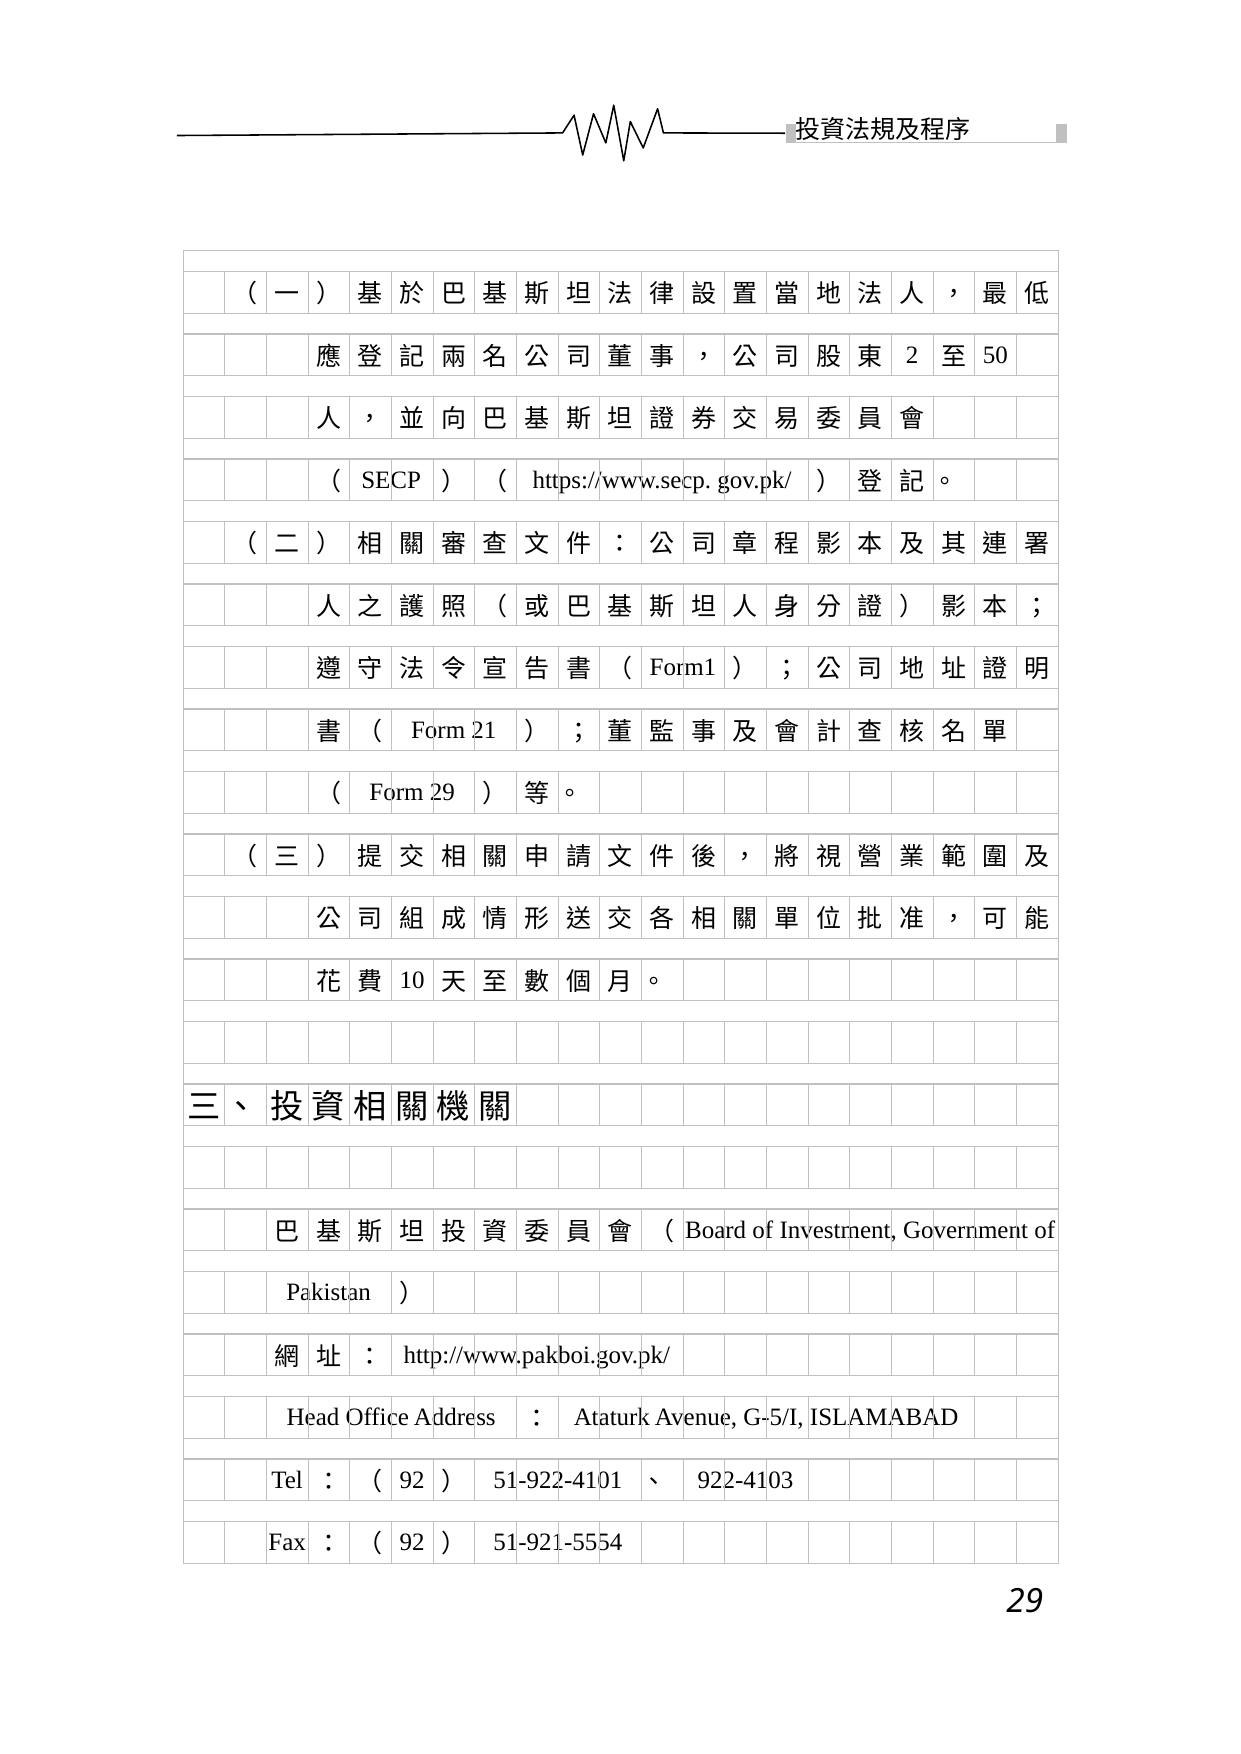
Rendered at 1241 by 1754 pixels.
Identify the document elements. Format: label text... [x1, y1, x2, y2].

text 巴基斯坦投資委員會（Board of Investment, Government of Pakistan） [892, 1210, 933, 1250]
text 三 [267, 835, 308, 875]
text Tel：（92）51-922-4101、922-4103 [767, 1460, 808, 1500]
text 巴基斯坦投資委員會（Board of Investment, Government of Pakistan） [434, 1210, 474, 1250]
text 巴基斯坦投資委員會（Board of Investment, Government of Pakistan） [975, 1272, 1016, 1313]
text 送 [559, 897, 599, 938]
text 巴基斯坦投資委員會（Board of Investment, Government of Pakistan） [725, 1210, 766, 1250]
text 網址：http://www.pakboi.gov.pk/ [559, 1335, 599, 1375]
text Fax：（92）51-921-5554 [309, 1522, 349, 1563]
text Fax：（92）51-921-5554 [517, 1522, 558, 1563]
text 提 [350, 835, 391, 875]
text 網址：http://www.pakboi.gov.pk/ [600, 1335, 641, 1375]
text 三、投資相關機關 [225, 1085, 266, 1125]
text Head Office Address：Ataturk Avenue, G-5/I, ISLAMABAD [1017, 1397, 1058, 1438]
text 巴基斯坦投資委員會（Board of Investment, Government of Pakistan） [232, 1272, 266, 1313]
text Fax：（92）51-921-5554 [392, 1522, 433, 1563]
text 網址：http://www.pakboi.gov.pk/ [684, 1335, 724, 1375]
text 巴基斯坦投資委員會（Board of Investment, Government of Pakistan） [232, 1251, 1058, 1271]
text 及 [1017, 835, 1058, 875]
text 網址：http://www.pakboi.gov.pk/ [267, 1335, 308, 1375]
text Tel：（92）51-922-4101、922-4103 [975, 1460, 1016, 1500]
text [267, 960, 308, 1000]
text 三、投資相關機關 [975, 1085, 1016, 1125]
text 三、投資相關機關 [434, 1085, 474, 1125]
text 網址：http://www.pakboi.gov.pk/ [767, 1335, 808, 1375]
text 巴基斯坦投資委員會（Board of Investment, Government of Pakistan） [475, 1272, 516, 1313]
text 三、投資相關機關 [767, 1085, 808, 1125]
text Tel：（92）51-922-4101、922-4103 [600, 1460, 641, 1500]
text 巴基斯坦投資委員會（Board of Investment, Government of Pakistan） [267, 1210, 308, 1250]
text 巴基斯坦投資委員會（Board of Investment, Government of Pakistan） [1017, 1210, 1058, 1250]
text 網址：http://www.pakboi.gov.pk/ [517, 1335, 558, 1375]
text 形 [517, 897, 558, 938]
text 月 [600, 960, 641, 1000]
text （二）相關審查文件：公司章程影本及其連署人之護照（或巴基斯坦人身分證）影本；遵守法令宣告書（Form1）；公司地址證明書（Form 21）；董監事及會計查核名單（Form 29）等。 [207, 564, 1058, 583]
text 巴基斯坦投資委員會（Board of Investment, Government of Pakistan） [1017, 1272, 1058, 1313]
text [809, 960, 849, 1000]
text [892, 960, 933, 1000]
text 司 [350, 897, 391, 938]
text 將 [767, 835, 808, 875]
text 位 [809, 897, 849, 938]
text Head Office Address：Ataturk Avenue, G-5/I, ISLAMABAD [684, 1397, 724, 1438]
text Tel：（92）51-922-4101、922-4103 [892, 1460, 933, 1500]
text [1017, 960, 1058, 1000]
text 三、投資相關機關 [559, 1085, 599, 1125]
text 巴基斯坦投資委員會（Board of Investment, Government of Pakistan） [232, 1189, 1058, 1208]
text Fax：（92）51-921-5554 [475, 1522, 516, 1563]
text Head Office Address：Ataturk Avenue, G-5/I, ISLAMABAD [767, 1397, 808, 1438]
text 交 [392, 835, 433, 875]
text 三、投資相關機關 [475, 1085, 516, 1125]
text （一）基於巴基斯坦法律設置當地法人，最低應登記兩名公司董事，公司股東2至50人，並向巴基斯坦證券交易委員會（SECP）（https://www.secp. gov.pk/）登記。 [207, 314, 1058, 333]
text 巴基斯坦投資委員會（Board of Investment, Government of Pakistan） [767, 1210, 808, 1250]
text Fax：（92）51-921-5554 [850, 1522, 891, 1563]
text 巴基斯坦投資委員會（Board of Investment, Government of Pakistan） [600, 1210, 641, 1250]
text 相 [434, 835, 474, 875]
text Fax：（92）51-921-5554 [642, 1522, 683, 1563]
text 巴基斯坦投資委員會（Board of Investment, Government of Pakistan） [975, 1210, 1016, 1250]
text 各 [642, 897, 683, 938]
text Tel：（92）51-922-4101、922-4103 [517, 1460, 558, 1500]
text Tel：（92）51-922-4101、922-4103 [475, 1460, 516, 1500]
text Tel：（92）51-922-4101、922-4103 [642, 1460, 683, 1500]
text 單 [767, 897, 808, 938]
text 三、投資相關機關 [892, 1085, 933, 1125]
text 視 [809, 835, 849, 875]
text 三、投資相關機關 [1017, 1085, 1058, 1125]
text Head Office Address：Ataturk Avenue, G-5/I, ISLAMABAD [232, 1397, 266, 1438]
text Tel：（92）51-922-4101、922-4103 [392, 1460, 433, 1500]
text 巴基斯坦投資委員會（Board of Investment, Government of Pakistan） [809, 1210, 849, 1250]
text Tel：（92）51-922-4101、922-4103 [434, 1460, 474, 1500]
text 組 [392, 897, 433, 938]
text 個 [559, 960, 599, 1000]
text 成 [434, 897, 474, 938]
text 網址：http://www.pakboi.gov.pk/ [642, 1335, 683, 1375]
text 巴基斯坦投資委員會（Board of Investment, Government of Pakistan） [934, 1272, 974, 1313]
text 三、投資相關機關 [350, 1085, 391, 1125]
text 三、投資相關機關 [309, 1085, 349, 1125]
text Head Office Address：Ataturk Avenue, G-5/I, ISLAMABAD [600, 1397, 641, 1438]
text 網址：http://www.pakboi.gov.pk/ [725, 1335, 766, 1375]
text 巴基斯坦投資委員會（Board of Investment, Government of Pakistan） [642, 1210, 683, 1250]
text 請 [559, 835, 599, 875]
text 範 [934, 835, 974, 875]
text Head Office Address：Ataturk Avenue, G-5/I, ISLAMABAD [559, 1397, 599, 1438]
text Head Office Address：Ataturk Avenue, G-5/I, ISLAMABAD [475, 1397, 516, 1438]
text Tel：（92）51-922-4101、922-4103 [725, 1460, 766, 1500]
text （一）基於巴基斯坦法律設置當地法人，最低應登記兩名公司董事，公司股東2至50人，並向巴基斯坦證券交易委員會（SECP）（https://www.secp. gov.pk/）登記。 [207, 439, 1058, 458]
text [934, 960, 974, 1000]
text 情 [475, 897, 516, 938]
text [767, 960, 808, 1000]
text 巴基斯坦投資委員會（Board of Investment, Government of Pakistan） [725, 1272, 766, 1313]
text [207, 814, 1058, 833]
text Tel：（92）51-922-4101、922-4103 [1017, 1460, 1058, 1500]
text Head Office Address：Ataturk Avenue, G-5/I, ISLAMABAD [267, 1397, 308, 1438]
text 件 [642, 835, 683, 875]
text 三、投資相關機關 [934, 1085, 974, 1125]
text （ [225, 835, 266, 875]
text （一）基於巴基斯坦法律設置當地法人，最低應登記兩名公司董事，公司股東2至50人，並向巴基斯坦證券交易委員會（SECP）（https://www.secp. gov.pk/）登記。 [207, 251, 1058, 271]
text Head Office Address：Ataturk Avenue, G-5/I, ISLAMABAD [517, 1397, 558, 1438]
text Head Office Address：Ataturk Avenue, G-5/I, ISLAMABAD [232, 1376, 1058, 1396]
text 可 [975, 897, 1016, 938]
text Fax：（92）51-921-5554 [725, 1522, 766, 1563]
text 網址：http://www.pakboi.gov.pk/ [975, 1335, 1016, 1375]
text Tel：（92）51-922-4101、922-4103 [232, 1439, 1058, 1458]
text Fax：（92）51-921-5554 [600, 1522, 641, 1563]
text ） [309, 835, 349, 875]
text 巴基斯坦投資委員會（Board of Investment, Government of Pakistan） [392, 1272, 433, 1313]
text 巴基斯坦投資委員會（Board of Investment, Government of Pakistan） [517, 1272, 558, 1313]
text 巴基斯坦投資委員會（Board of Investment, Government of Pakistan） [642, 1272, 683, 1313]
text Fax：（92）51-921-5554 [434, 1522, 474, 1563]
text 巴基斯坦投資委員會（Board of Investment, Government of Pakistan） [517, 1210, 558, 1250]
text Fax：（92）51-921-5554 [232, 1522, 266, 1563]
text [225, 960, 266, 1000]
text 三、投資相關機關 [184, 1085, 224, 1125]
text Fax：（92）51-921-5554 [934, 1522, 974, 1563]
text 網址：http://www.pakboi.gov.pk/ [309, 1335, 349, 1375]
text Head Office Address：Ataturk Avenue, G-5/I, ISLAMABAD [309, 1397, 349, 1438]
text 巴基斯坦投資委員會（Board of Investment, Government of Pakistan） [559, 1210, 599, 1250]
text 三、投資相關機關 [725, 1085, 766, 1125]
text [725, 960, 766, 1000]
text 網址：http://www.pakboi.gov.pk/ [232, 1335, 266, 1375]
text [684, 960, 724, 1000]
text （二）相關審查文件：公司章程影本及其連署人之護照（或巴基斯坦人身分證）影本；遵守法令宣告書（Form1）；公司地址證明書（Form 21）；董監事及會計查核名單（Form 29）等。 [207, 626, 1058, 646]
text 巴基斯坦投資委員會（Board of Investment, Government of Pakistan） [767, 1272, 808, 1313]
text 三、投資相關機關 [809, 1085, 849, 1125]
text 關 [725, 897, 766, 938]
text Head Office Address：Ataturk Avenue, G-5/I, ISLAMABAD [975, 1397, 1016, 1438]
text Tel：（92）51-922-4101、922-4103 [809, 1460, 849, 1500]
text Fax：（92）51-921-5554 [232, 1501, 1058, 1521]
text [850, 960, 891, 1000]
text Tel：（92）51-922-4101、922-4103 [309, 1460, 349, 1500]
text [225, 897, 266, 938]
text （二）相關審查文件：公司章程影本及其連署人之護照（或巴基斯坦人身分證）影本；遵守法令宣告書（Form1）；公司地址證明書（Form 21）；董監事及會計查核名單（Form 29）等。 [207, 751, 1058, 771]
text 巴基斯坦投資委員會（Board of Investment, Government of Pakistan） [434, 1272, 474, 1313]
text 三、投資相關機關 [184, 1064, 1058, 1083]
text Fax：（92）51-921-5554 [975, 1522, 1016, 1563]
text 巴基斯坦投資委員會（Board of Investment, Government of Pakistan） [475, 1210, 516, 1250]
text 巴基斯坦投資委員會（Board of Investment, Government of Pakistan） [892, 1272, 933, 1313]
text Head Office Address：Ataturk Avenue, G-5/I, ISLAMABAD [850, 1397, 891, 1438]
text 花 [309, 960, 349, 1000]
text Tel：（92）51-922-4101、922-4103 [559, 1460, 599, 1500]
text 巴基斯坦投資委員會（Board of Investment, Government of Pakistan） [350, 1272, 391, 1313]
text 巴基斯坦投資委員會（Board of Investment, Government of Pakistan） [850, 1210, 891, 1250]
text 批 [850, 897, 891, 938]
text 三、投資相關機關 [267, 1085, 308, 1125]
text 巴基斯坦投資委員會（Board of Investment, Government of Pakistan） [600, 1272, 641, 1313]
text Tel：（92）51-922-4101、922-4103 [684, 1460, 724, 1500]
text 業 [892, 835, 933, 875]
text 三、投資相關機關 [392, 1085, 433, 1125]
text Head Office Address：Ataturk Avenue, G-5/I, ISLAMABAD [642, 1397, 683, 1438]
text 數 [517, 960, 558, 1000]
text 網址：http://www.pakboi.gov.pk/ [475, 1335, 516, 1375]
text 巴基斯坦投資委員會（Board of Investment, Government of Pakistan） [309, 1272, 349, 1313]
text Fax：（92）51-921-5554 [767, 1522, 808, 1563]
text （二）相關審查文件：公司章程影本及其連署人之護照（或巴基斯坦人身分證）影本；遵守法令宣告書（Form1）；公司地址證明書（Form 21）；董監事及會計查核名單（Form 29）等。 [207, 689, 1058, 708]
text [207, 939, 1058, 958]
text [975, 960, 1016, 1000]
text Fax：（92）51-921-5554 [892, 1522, 933, 1563]
text 網址：http://www.pakboi.gov.pk/ [350, 1335, 391, 1375]
text 巴基斯坦投資委員會（Board of Investment, Government of Pakistan） [850, 1272, 891, 1313]
text Fax：（92）51-921-5554 [809, 1522, 849, 1563]
text 巴基斯坦投資委員會（Board of Investment, Government of Pakistan） [684, 1272, 724, 1313]
text Fax：（92）51-921-5554 [1017, 1522, 1058, 1563]
text 申 [517, 835, 558, 875]
text Head Office Address：Ataturk Avenue, G-5/I, ISLAMABAD [725, 1397, 766, 1438]
text 交 [600, 897, 641, 938]
text 至 [475, 960, 516, 1000]
text 後 [684, 835, 724, 875]
text 網址：http://www.pakboi.gov.pk/ [434, 1335, 474, 1375]
text 網址：http://www.pakboi.gov.pk/ [392, 1335, 433, 1375]
text 三、投資相關機關 [684, 1085, 724, 1125]
text Tel：（92）51-922-4101、922-4103 [850, 1460, 891, 1500]
text （一）基於巴基斯坦法律設置當地法人，最低應登記兩名公司董事，公司股東2至50人，並向巴基斯坦證券交易委員會（SECP）（https://www.secp. gov.pk/）登記。 [207, 376, 1058, 396]
text Head Office Address：Ataturk Avenue, G-5/I, ISLAMABAD [892, 1397, 933, 1438]
text 能 [1017, 897, 1058, 938]
text 關 [475, 835, 516, 875]
text ， [934, 897, 974, 938]
text （二）相關審查文件：公司章程影本及其連署人之護照（或巴基斯坦人身分證）影本；遵守法令宣告書（Form1）；公司地址證明書（Form 21）；董監事及會計查核名單（Form 29）等。 [207, 501, 1058, 521]
text Fax：（92）51-921-5554 [684, 1522, 724, 1563]
text 巴基斯坦投資委員會（Board of Investment, Government of Pakistan） [232, 1210, 266, 1250]
text 巴基斯坦投資委員會（Board of Investment, Government of Pakistan） [350, 1210, 391, 1250]
text 10 [392, 960, 433, 1000]
text 三、投資相關機關 [850, 1085, 891, 1125]
text Fax：（92）51-921-5554 [350, 1522, 391, 1563]
text 巴基斯坦投資委員會（Board of Investment, Government of Pakistan） [809, 1272, 849, 1313]
text Tel：（92）51-922-4101、922-4103 [934, 1460, 974, 1500]
text Head Office Address：Ataturk Avenue, G-5/I, ISLAMABAD [434, 1397, 474, 1438]
text Head Office Address：Ataturk Avenue, G-5/I, ISLAMABAD [934, 1397, 974, 1438]
text 網址：http://www.pakboi.gov.pk/ [809, 1335, 849, 1375]
text 網址：http://www.pakboi.gov.pk/ [934, 1335, 974, 1375]
text 巴基斯坦投資委員會（Board of Investment, Government of Pakistan） [684, 1210, 724, 1250]
text 網址：http://www.pakboi.gov.pk/ [1017, 1335, 1058, 1375]
text Head Office Address：Ataturk Avenue, G-5/I, ISLAMABAD [350, 1397, 391, 1438]
text 三、投資相關機關 [600, 1085, 641, 1125]
text 巴基斯坦投資委員會（Board of Investment, Government of Pakistan） [392, 1210, 433, 1250]
text 准 [892, 897, 933, 938]
text Fax：（92）51-921-5554 [267, 1522, 308, 1563]
text 相 [684, 897, 724, 938]
text Tel：（92）51-922-4101、922-4103 [232, 1460, 266, 1500]
text 巴基斯坦投資委員會（Board of Investment, Government of Pakistan） [267, 1272, 308, 1313]
text 三、投資相關機關 [642, 1085, 683, 1125]
text [267, 897, 308, 938]
text 圍 [975, 835, 1016, 875]
text Head Office Address：Ataturk Avenue, G-5/I, ISLAMABAD [809, 1397, 849, 1438]
text Head Office Address：Ataturk Avenue, G-5/I, ISLAMABAD [392, 1397, 433, 1438]
text Tel：（92）51-922-4101、922-4103 [267, 1460, 308, 1500]
text 費 [350, 960, 391, 1000]
text ， [725, 835, 766, 875]
text 網址：http://www.pakboi.gov.pk/ [892, 1335, 933, 1375]
text 巴基斯坦投資委員會（Board of Investment, Government of Pakistan） [309, 1210, 349, 1250]
text 天 [434, 960, 474, 1000]
text 公 [309, 897, 349, 938]
text 巴基斯坦投資委員會（Board of Investment, Government of Pakistan） [559, 1272, 599, 1313]
text 網址：http://www.pakboi.gov.pk/ [850, 1335, 891, 1375]
text Fax：（92）51-921-5554 [559, 1522, 599, 1563]
text 文 [600, 835, 641, 875]
text 。 [642, 960, 683, 1000]
text 網址：http://www.pakboi.gov.pk/ [232, 1314, 1058, 1333]
text 營 [850, 835, 891, 875]
text 三、投資相關機關 [517, 1085, 558, 1125]
text 巴基斯坦投資委員會（Board of Investment, Government of Pakistan） [934, 1210, 974, 1250]
text [207, 876, 1058, 896]
text Tel：（92）51-922-4101、922-4103 [350, 1460, 391, 1500]
